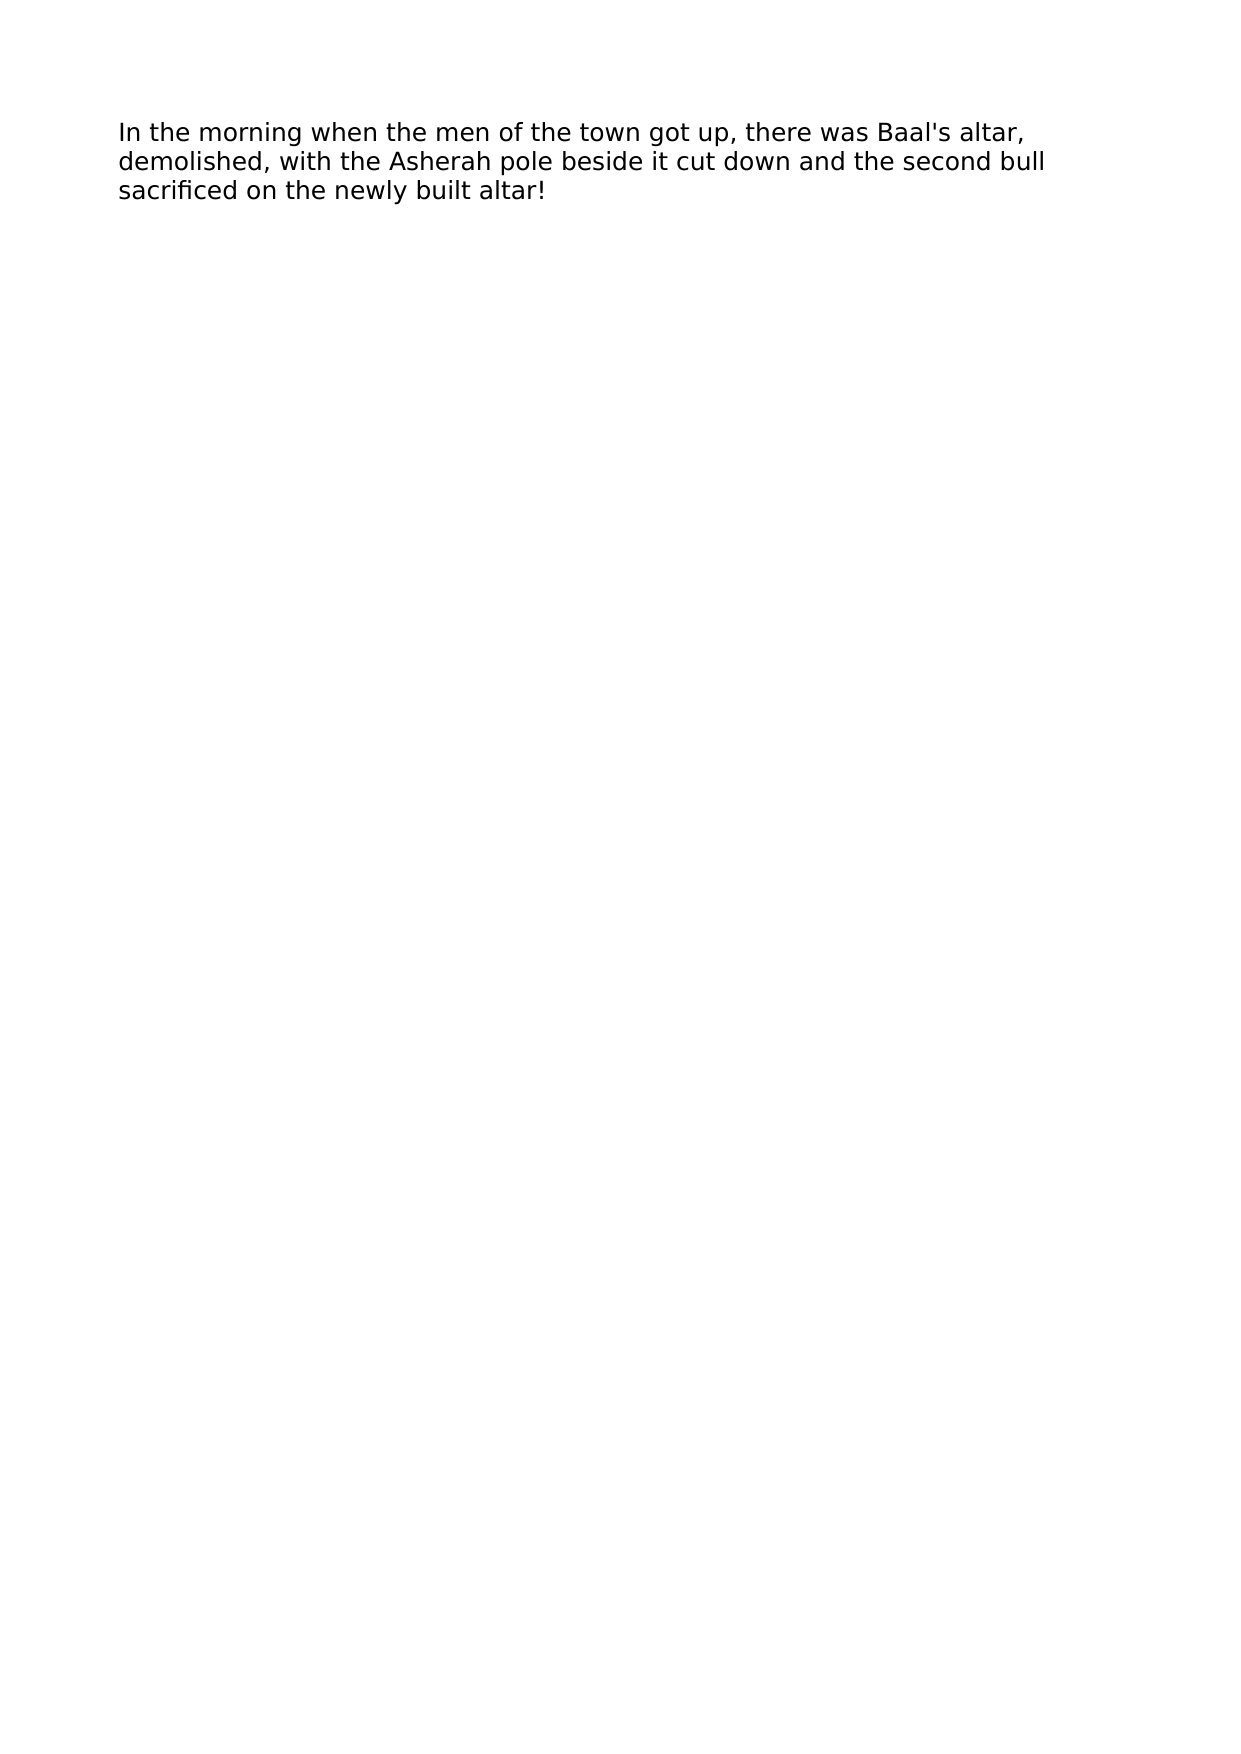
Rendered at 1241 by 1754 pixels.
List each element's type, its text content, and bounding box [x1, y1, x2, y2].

text In the morning when the men of the town got up, there was Baal's altar, demolished, with the Asherah pole beside it cut down and the second bull sacrificed on the newly built altar! [118, 118, 1122, 206]
